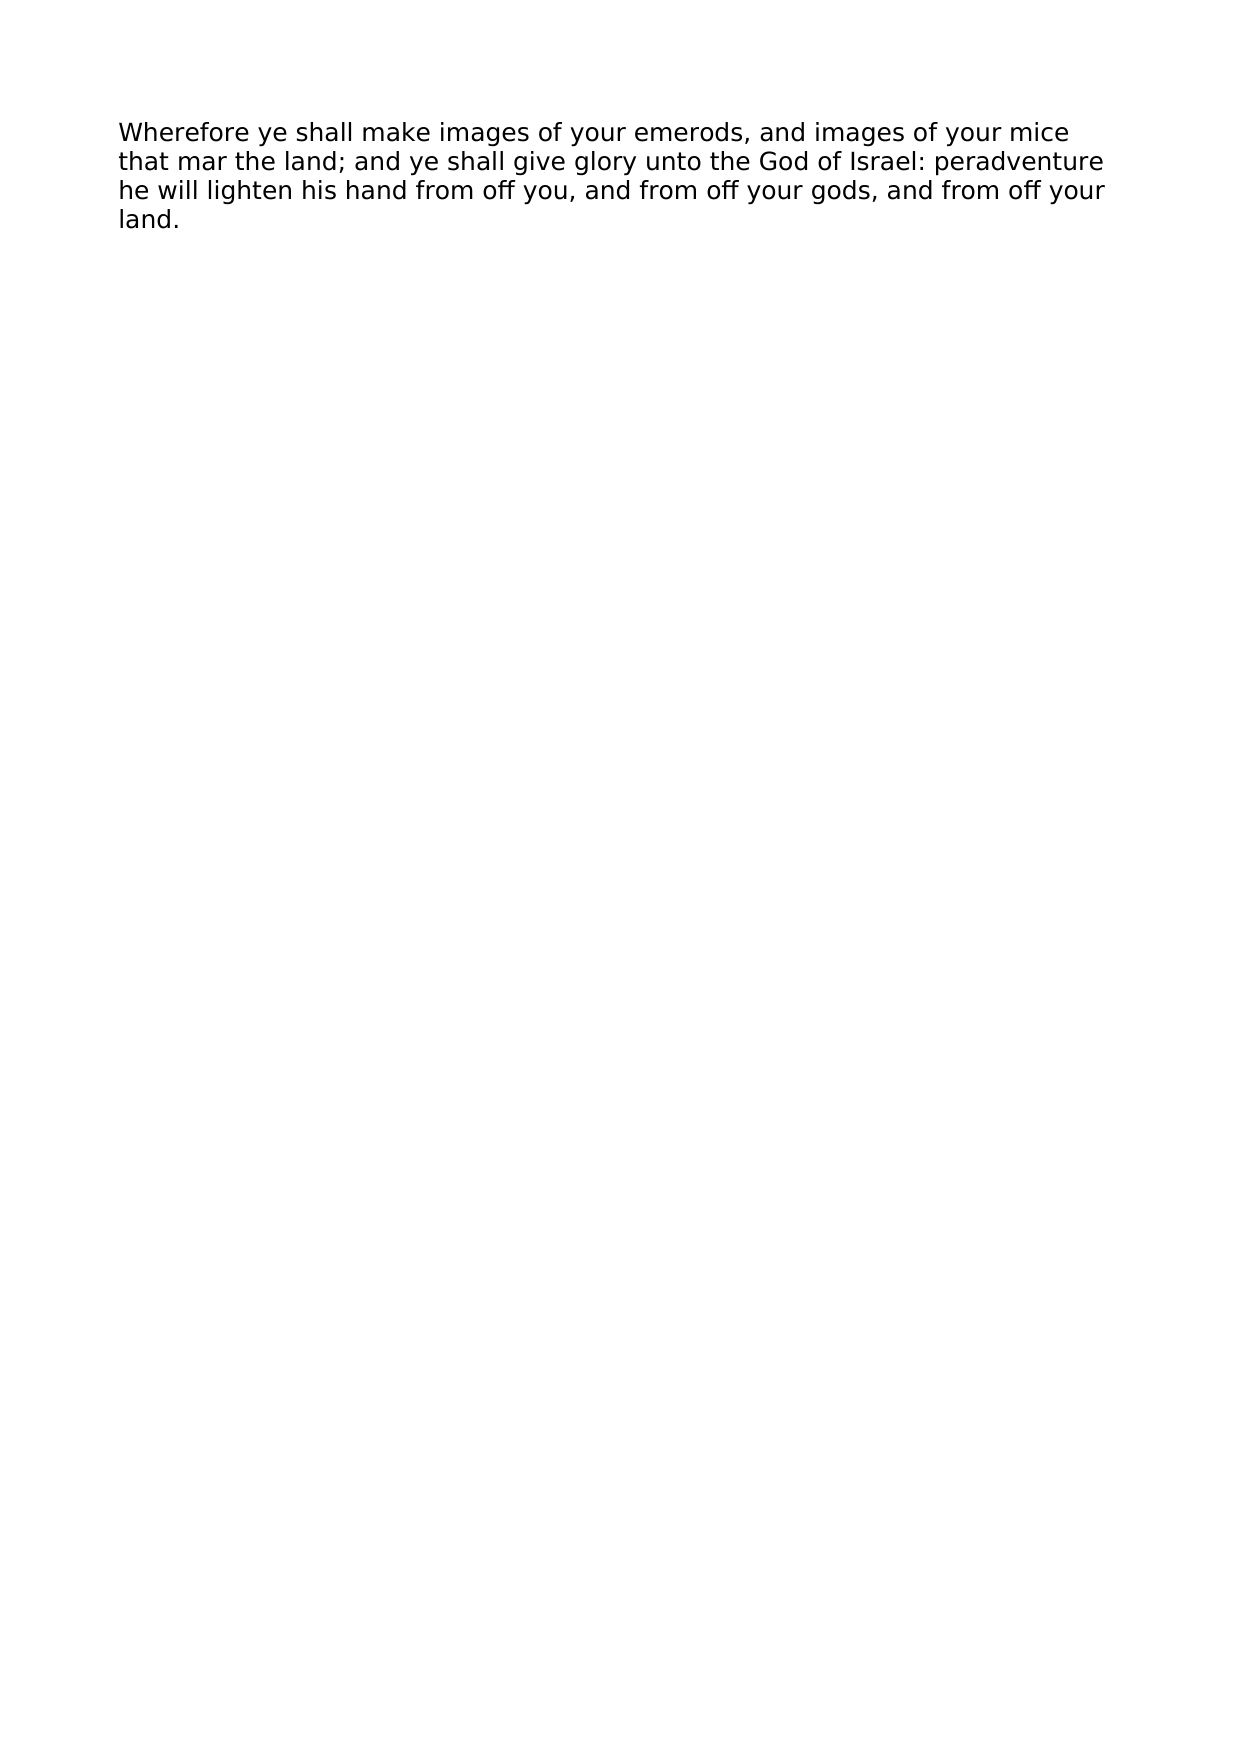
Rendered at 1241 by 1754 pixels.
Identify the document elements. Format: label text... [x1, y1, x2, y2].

text Wherefore ye shall make images of your emerods, and images of your mice that mar the land; and ye shall give glory unto the God of Israel: peradventure he will lighten his hand from off you, and from off your gods, and from off your land. [118, 118, 1122, 235]
